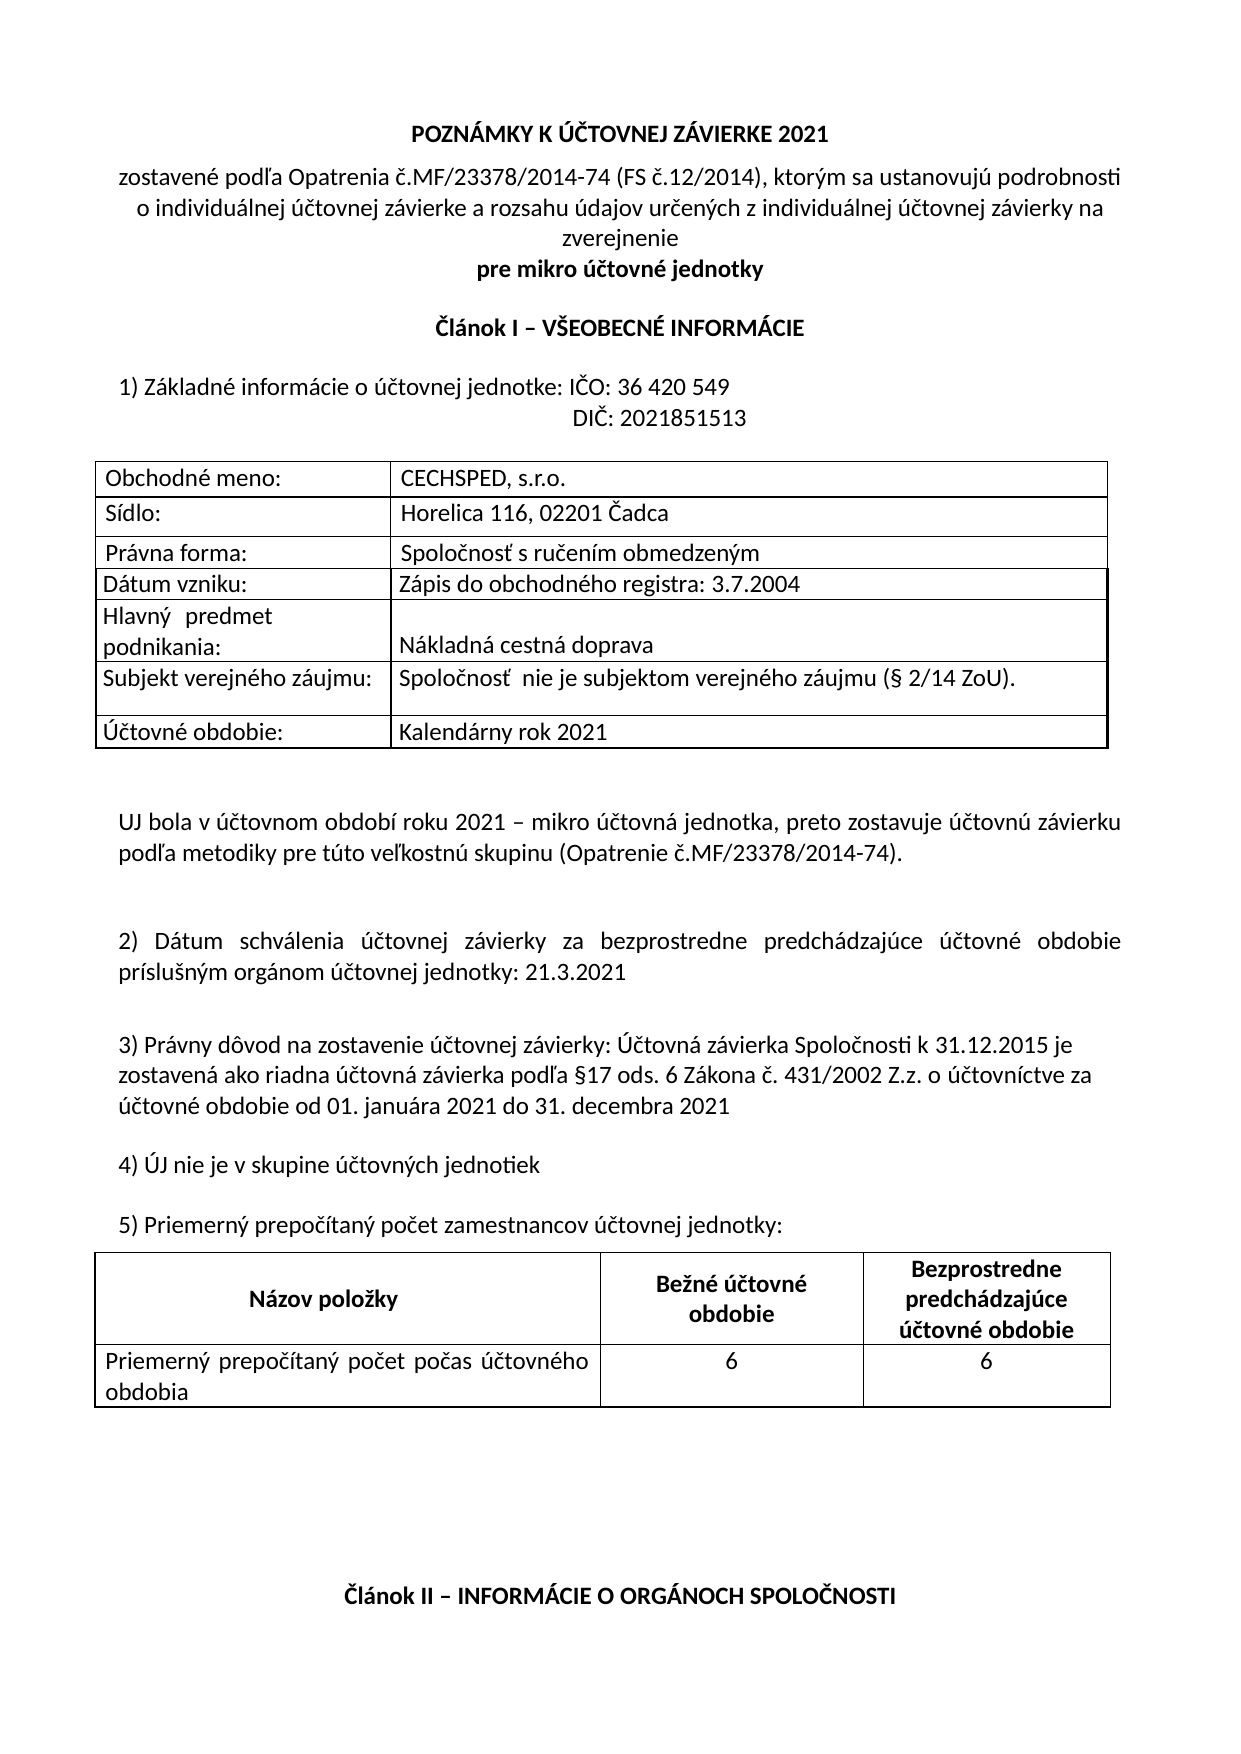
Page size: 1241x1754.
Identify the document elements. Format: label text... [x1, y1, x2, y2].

table_cell 6 [601, 1345, 863, 1406]
text Článok I – VŠEOBECNÉ INFORMÁCIE [118, 312, 1122, 342]
table_cell Subjekt verejného záujmu: [97, 662, 390, 715]
table_cell Nákladná cestná doprava [392, 600, 1106, 661]
table_cell Dátum vzniku: [97, 569, 390, 599]
text pre mikro účtovné jednotky [118, 253, 1122, 283]
table_cell 6 [864, 1345, 1110, 1406]
table_cell Účtovné obdobie: [97, 716, 390, 747]
table_cell Spoločnosť s ručením obmedzeným [391, 537, 1107, 568]
text 2) Dátum schválenia účtovnej závierky za bezprostredne predchádzajúce účtovné obdobie príslušným orgánom účtovnej jednotky: 21.3.2021 [118, 925, 1122, 986]
text Článok II – INFORMÁCIE O ORGÁNOCH SPOLOČNOSTI [118, 1580, 1122, 1611]
text zostavené podľa Opatrenia č.MF/23378/2014-74 (FS č.12/2014), ktorým sa ustanovujú podrobnosti o individuálnej účtovnej závierke a rozsahu údajov určených z individuálnej účtovnej závierky na zverejnenie [118, 161, 1122, 253]
table_cell Zápis do obchodného registra: 3.7.2004 [392, 569, 1106, 599]
text UJ bola v účtovnom období roku 2021 – mikro účtovná jednotka, preto zostavuje účtovnú závierku podľa metodiky pre túto veľkostnú skupinu (Opatrenie č.MF/23378/2014-74). [118, 807, 1122, 868]
text 1) Základné informácie o účtovnej jednotke: IČO: 36 420 549 [118, 371, 1122, 402]
table_header Bezprostredne predchádzajúce účtovné obdobie [864, 1253, 1110, 1344]
text POZNÁMKY K ÚČTOVNEJ ZÁVIERKE 2021 [118, 118, 1122, 149]
table_header CECHSPED, s.r.o. [391, 462, 1107, 496]
text 5) Priemerný prepočítaný počet zamestnancov účtovnej jednotky: [118, 1209, 1122, 1239]
text DIČ: 2021851513 [118, 402, 1122, 432]
table_cell Spoločnosť nie je subjektom verejného záujmu (§ 2/14 ZoU). [392, 662, 1106, 715]
table_cell Právna forma: [96, 537, 390, 568]
table_header Obchodné meno: [96, 462, 390, 496]
text 4) ÚJ nie je v skupine účtovných jednotiek [118, 1149, 1122, 1180]
table_cell Kalendárny rok 2021 [392, 716, 1106, 747]
table_header Bežné účtovné obdobie [601, 1253, 863, 1344]
text 3) Právny dôvod na zostavenie účtovnej závierky: Účtovná závierka Spoločnosti k 31.12.2015 je zostavená ako riadna účtovná závierka podľa §17 ods. 6 Zákona č. 431/2002 Z.z. o účtovníctve za účtovné obdobie od 01. januára 2021 do 31. decembra 2021 [118, 1029, 1122, 1121]
table_header Názov položky [96, 1253, 600, 1344]
table_cell Priemerný prepočítaný počet počas účtovného obdobia [96, 1345, 600, 1406]
table_cell Horelica 116, 02201 Čadca [391, 498, 1107, 536]
table_cell Sídlo: [96, 498, 390, 536]
table_cell Hlavný predmet podnikania: [97, 600, 390, 661]
